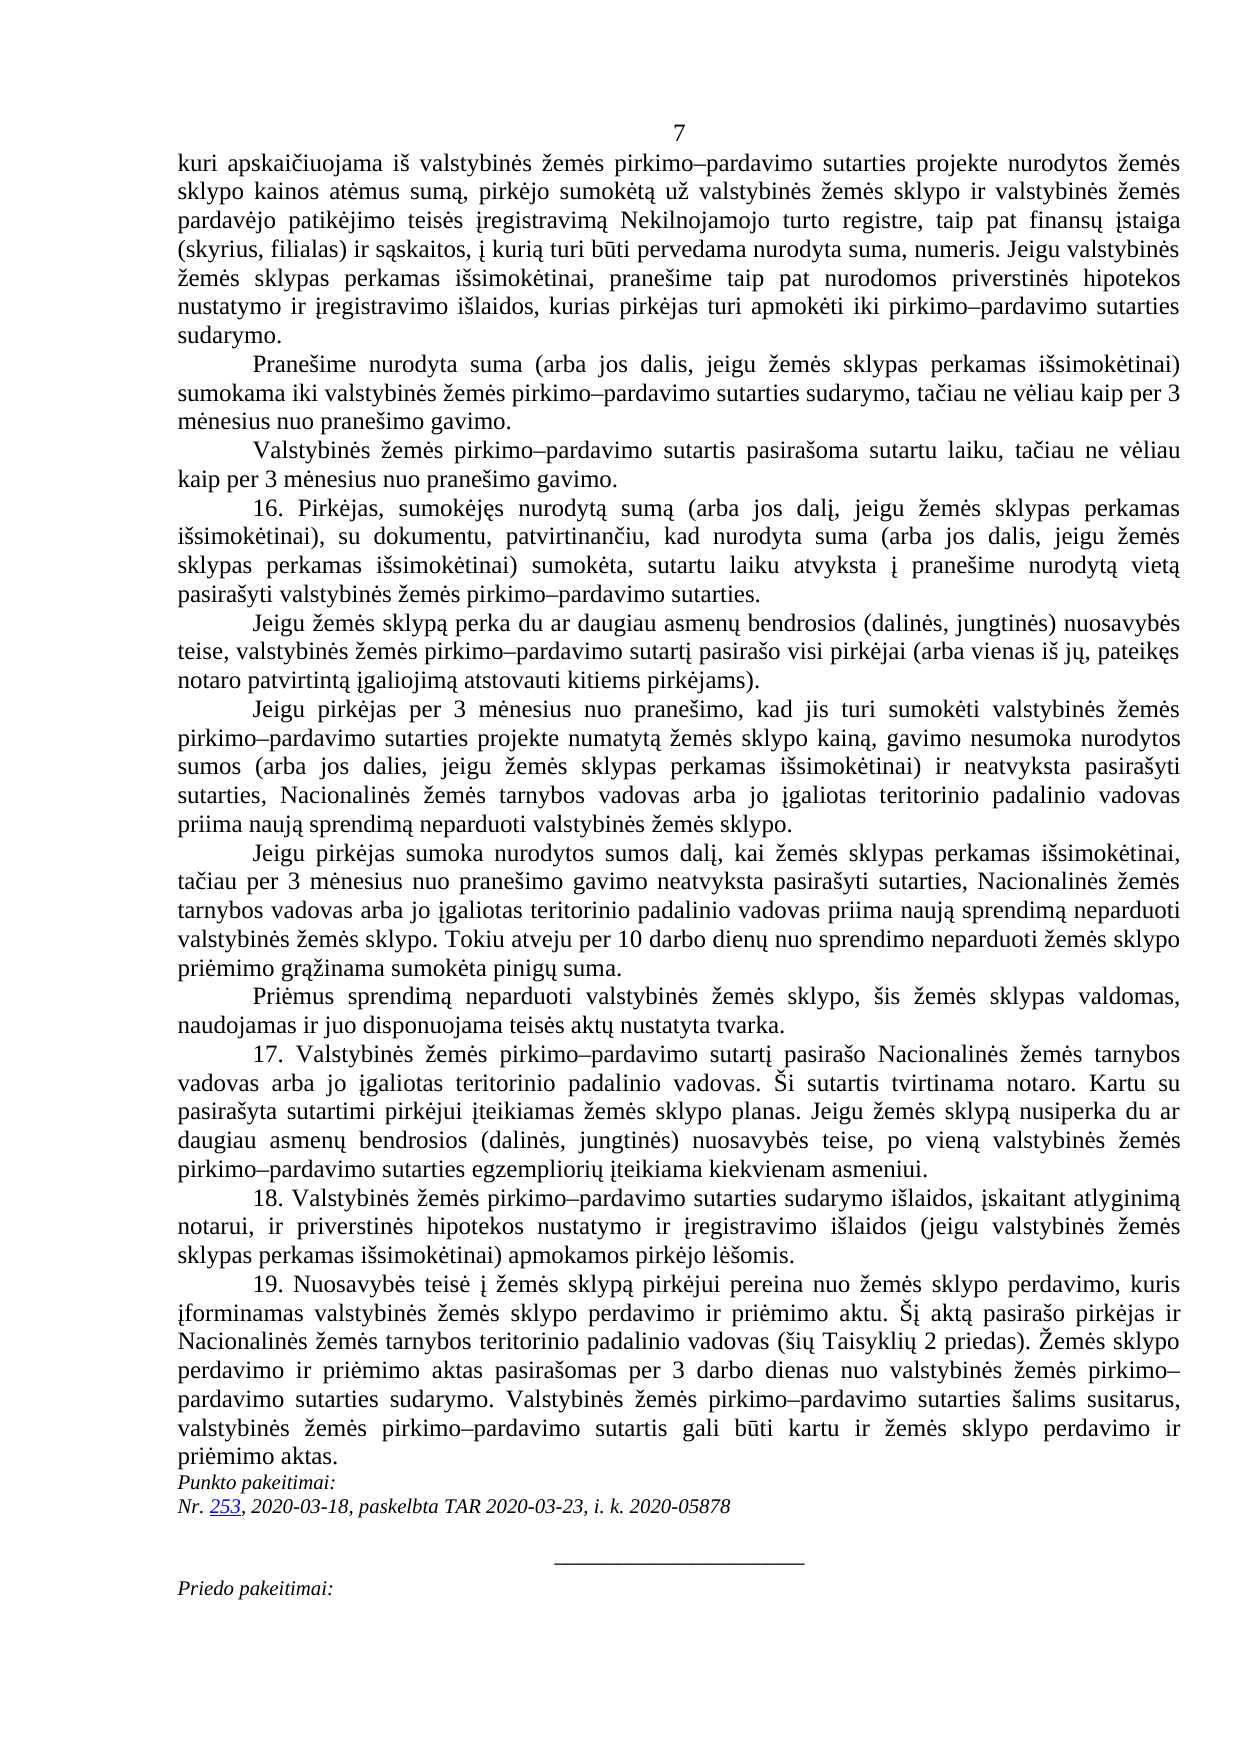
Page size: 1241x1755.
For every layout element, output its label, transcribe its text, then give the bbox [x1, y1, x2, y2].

text Punkto pakeitimai: [177, 1470, 1181, 1494]
text –––––––––––––––––––– [177, 1547, 1181, 1576]
text 19. Nuosavybės teisė į žemės sklypą pirkėjui pereina nuo žemės sklypo perdavimo, kuris įforminamas valstybinės žemės sklypo perdavimo ir priėmimo aktu. Šį aktą pasirašo pirkėjas ir Nacionalinės žemės tarnybos teritorinio padalinio vadovas (šių Taisyklių 2 priedas). Žemės sklypo perdavimo ir priėmimo aktas pasirašomas per 3 darbo dienas nuo valstybinės žemės pirkimo–pardavimo sutarties sudarymo. Valstybinės žemės pirkimo–pardavimo sutarties šalims susitarus, valstybinės žemės pirkimo–pardavimo sutartis gali būti kartu ir žemės sklypo perdavimo ir priėmimo aktas. [177, 1269, 1181, 1470]
text Priedo pakeitimai: [177, 1576, 1181, 1600]
text Priėmus sprendimą neparduoti valstybinės žemės sklypo, šis žemės sklypas valdomas, naudojamas ir juo disponuojama teisės aktų nustatyta tvarka. [177, 981, 1181, 1039]
text Jeigu žemės sklypą perka du ar daugiau asmenų bendrosios (dalinės, jungtinės) nuosavybės teise, valstybinės žemės pirkimo–pardavimo sutartį pasirašo visi pirkėjai (arba vienas iš jų, pateikęs notaro patvirtintą įgaliojimą atstovauti kitiems pirkėjams). [177, 608, 1181, 694]
text Pranešime nurodyta suma (arba jos dalis, jeigu žemės sklypas perkamas išsimokėtinai) sumokama iki valstybinės žemės pirkimo–pardavimo sutarties sudarymo, tačiau ne vėliau kaip per 3 mėnesius nuo pranešimo gavimo. [177, 349, 1181, 435]
text 18. Valstybinės žemės pirkimo–pardavimo sutarties sudarymo išlaidos, įskaitant atlyginimą notarui, ir priverstinės hipotekos nustatymo ir įregistravimo išlaidos (jeigu valstybinės žemės sklypas perkamas išsimokėtinai) apmokamos pirkėjo lėšomis. [177, 1183, 1181, 1269]
text kuri apskaičiuojama iš valstybinės žemės pirkimo–pardavimo sutarties projekte nurodytos žemės sklypo kainos atėmus sumą, pirkėjo sumokėtą už valstybinės žemės sklypo ir valstybinės žemės pardavėjo patikėjimo teisės įregistravimą Nekilnojamojo turto registre, taip pat finansų įstaiga (skyrius, filialas) ir sąskaitos, į kurią turi būti pervedama nurodyta suma, numeris. Jeigu valstybinės žemės sklypas perkamas išsimokėtinai, pranešime taip pat nurodomos priverstinės hipotekos nustatymo ir įregistravimo išlaidos, kurias pirkėjas turi apmokėti iki pirkimo–pardavimo sutarties sudarymo. [177, 148, 1181, 349]
text 16. Pirkėjas, sumokėjęs nurodytą sumą (arba jos dalį, jeigu žemės sklypas perkamas išsimokėtinai), su dokumentu, patvirtinančiu, kad nurodyta suma (arba jos dalis, jeigu žemės sklypas perkamas išsimokėtinai) sumokėta, sutartu laiku atvyksta į pranešime nurodytą vietą pasirašyti valstybinės žemės pirkimo–pardavimo sutarties. [177, 493, 1181, 608]
text Jeigu pirkėjas sumoka nurodytos sumos dalį, kai žemės sklypas perkamas išsimokėtinai, tačiau per 3 mėnesius nuo pranešimo gavimo neatvyksta pasirašyti sutarties, Nacionalinės žemės tarnybos vadovas arba jo įgaliotas teritorinio padalinio vadovas priima naują sprendimą neparduoti valstybinės žemės sklypo. Tokiu atveju per 10 darbo dienų nuo sprendimo neparduoti žemės sklypo priėmimo grąžinama sumokėta pinigų suma. [177, 838, 1181, 981]
text Valstybinės žemės pirkimo–pardavimo sutartis pasirašoma sutartu laiku, tačiau ne vėliau kaip per 3 mėnesius nuo pranešimo gavimo. [177, 435, 1181, 493]
text 17. Valstybinės žemės pirkimo–pardavimo sutartį pasirašo Nacionalinės žemės tarnybos vadovas arba jo įgaliotas teritorinio padalinio vadovas. Ši sutartis tvirtinama notaro. Kartu su pasirašyta sutartimi pirkėjui įteikiamas žemės sklypo planas. Jeigu žemės sklypą nusiperka du ar daugiau asmenų bendrosios (dalinės, jungtinės) nuosavybės teise, po vieną valstybinės žemės pirkimo–pardavimo sutarties egzempliorių įteikiama kiekvienam asmeniui. [177, 1039, 1181, 1183]
text Nr. 253, 2020-03-18, paskelbta TAR 2020-03-23, i. k. 2020-05878 [177, 1494, 1181, 1518]
text Jeigu pirkėjas per 3 mėnesius nuo pranešimo, kad jis turi sumokėti valstybinės žemės pirkimo–pardavimo sutarties projekte numatytą žemės sklypo kainą, gavimo nesumoka nurodytos sumos (arba jos dalies, jeigu žemės sklypas perkamas išsimokėtinai) ir neatvyksta pasirašyti sutarties, Nacionalinės žemės tarnybos vadovas arba jo įgaliotas teritorinio padalinio vadovas priima naują sprendimą neparduoti valstybinės žemės sklypo. [177, 694, 1181, 838]
